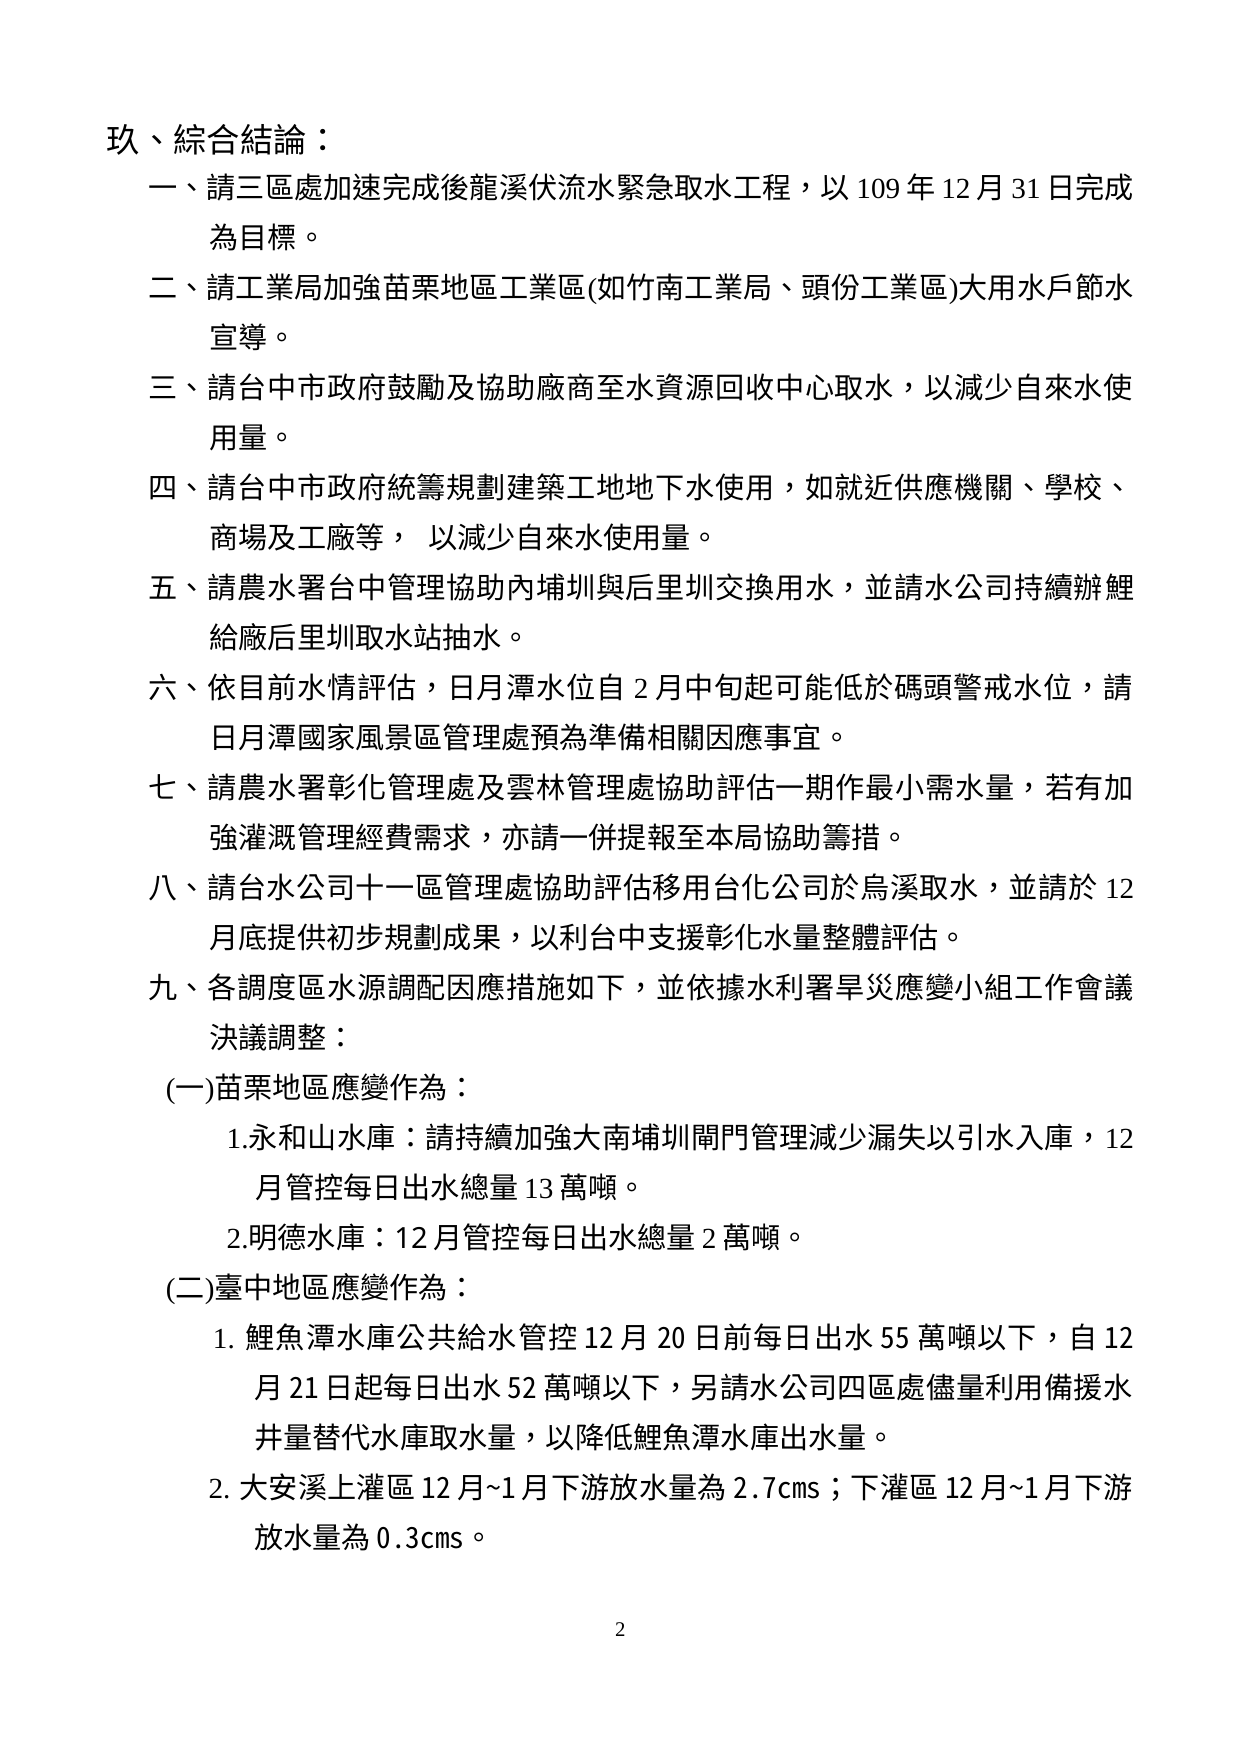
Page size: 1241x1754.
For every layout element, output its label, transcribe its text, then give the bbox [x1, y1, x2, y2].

text 玖、綜合結論： [106, 96, 1134, 159]
text 2.明德水庫：12月管控每日出水總量2萬噸。 [226, 1209, 1134, 1259]
text 五、請農水署台中管理協助內埔圳與后里圳交換用水，並請水公司持續辦鯉給廠后里圳取水站抽水。 [148, 559, 1134, 659]
text 1.永和山水庫：請持續加強大南埔圳閘門管理減少漏失以引水入庫，12月管控每日出水總量13萬噸。 [226, 1109, 1134, 1209]
text 七、請農水署彰化管理處及雲林管理處協助評估一期作最小需水量，若有加強灌溉管理經費需求，亦請一併提報至本局協助籌措。 [148, 759, 1134, 859]
text (二)臺中地區應變作為： [166, 1259, 1134, 1309]
text 1. 鯉魚潭水庫公共給水管控12月20日前每日出水55萬噸以下，自12月21日起每日出水52萬噸以下，另請水公司四區處儘量利用備援水井量替代水庫取水量，以降低鯉魚潭水庫出水量。 [213, 1309, 1134, 1459]
text 一、請三區處加速完成後龍溪伏流水緊急取水工程，以109年12月31日完成為目標。 [148, 159, 1134, 259]
text 八、請台水公司十一區管理處協助評估移用台化公司於烏溪取水，並請於12月底提供初步規劃成果，以利台中支援彰化水量整體評估。 [148, 859, 1134, 959]
text 二、請工業局加強苗栗地區工業區(如竹南工業局、頭份工業區)大用水戶節水宣導。 [148, 259, 1134, 359]
text 四、請台中市政府統籌規劃建築工地地下水使用，如就近供應機關、學校、商場及工廠等， 以減少自來水使用量。 [148, 459, 1134, 559]
text 六、依目前水情評估，日月潭水位自2月中旬起可能低於碼頭警戒水位，請日月潭國家風景區管理處預為準備相關因應事宜。 [148, 659, 1134, 759]
text 2. 大安溪上灌區12月~1月下游放水量為2.7cms；下灌區12月~1月下游放水量為0.3cms。 [201, 1459, 1134, 1559]
text (一)苗栗地區應變作為： [166, 1059, 1134, 1109]
text 三、請台中市政府鼓勵及協助廠商至水資源回收中心取水，以減少自來水使用量。 [148, 359, 1134, 459]
text 九、各調度區水源調配因應措施如下，並依據水利署旱災應變小組工作會議決議調整： [148, 959, 1134, 1059]
